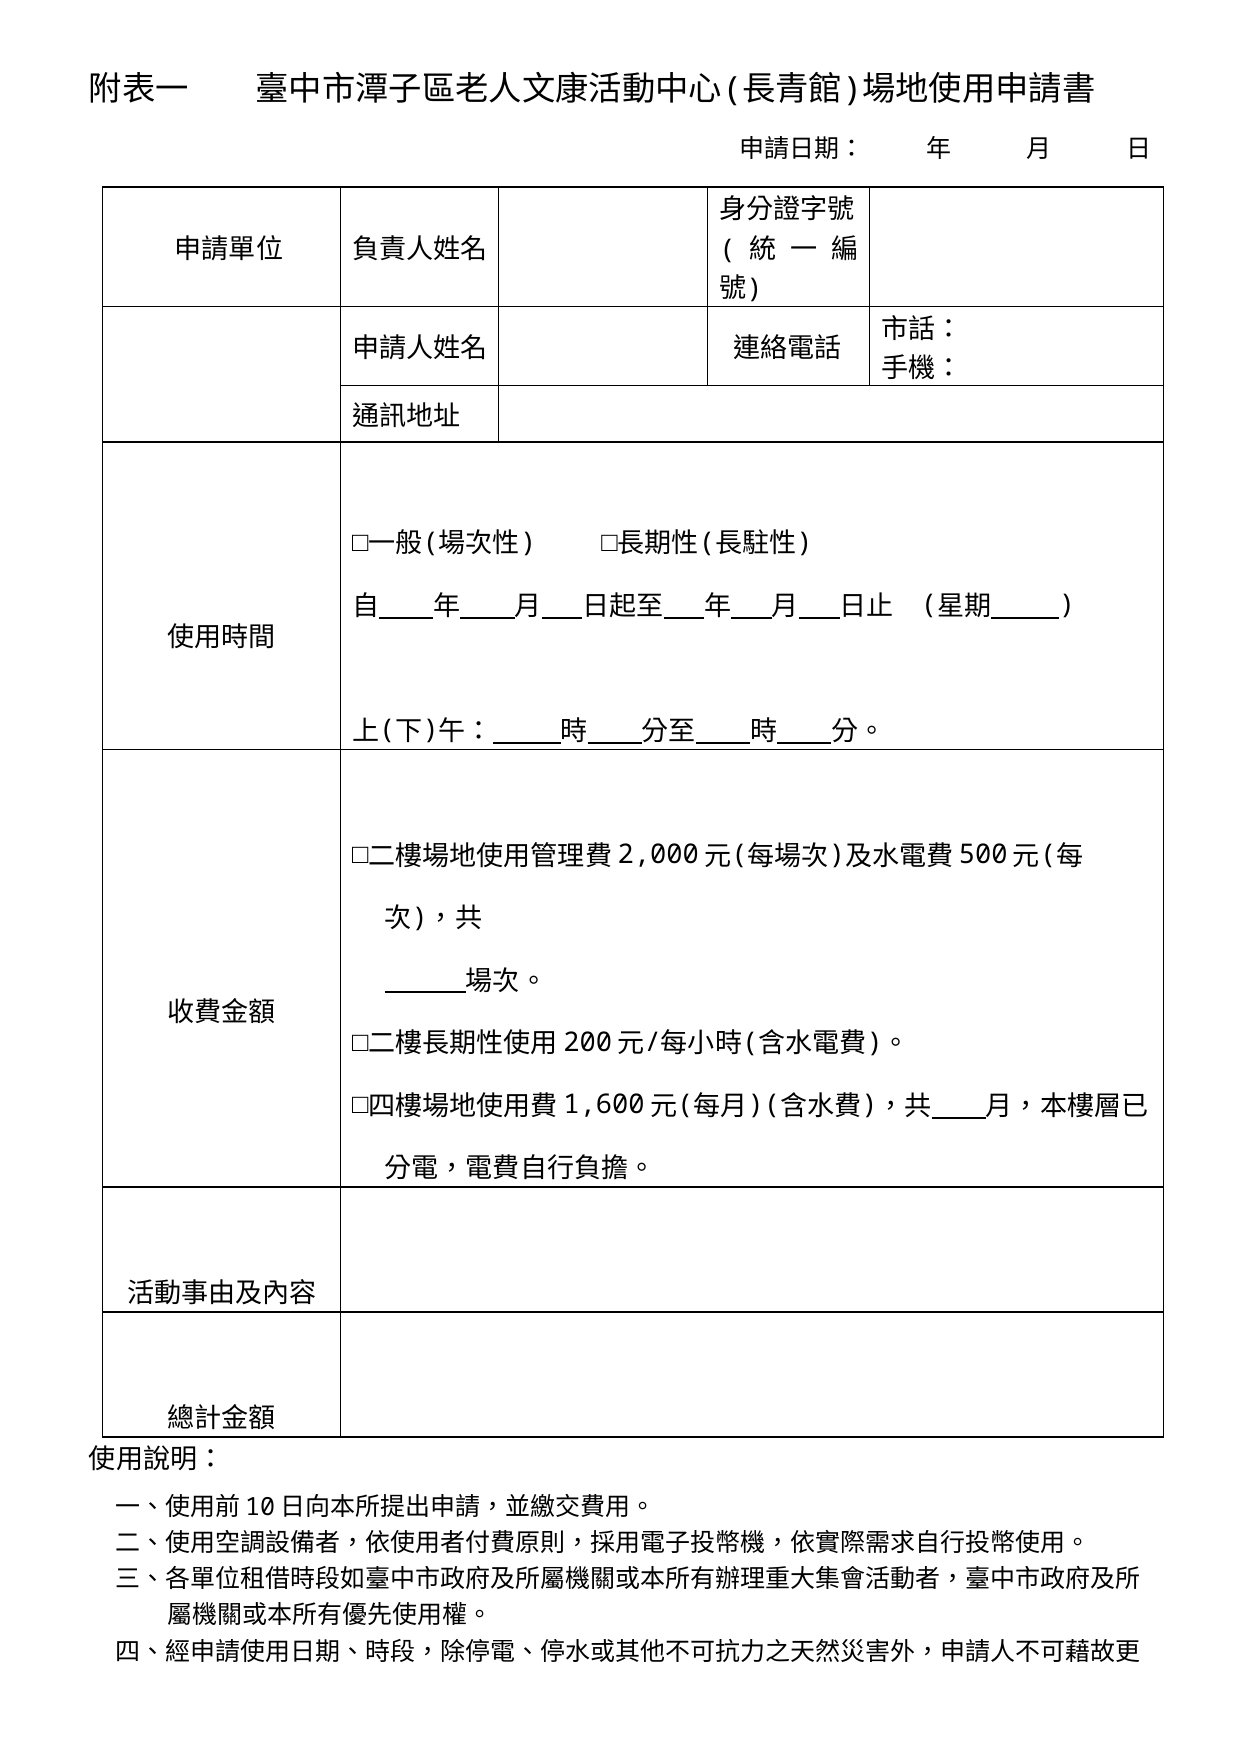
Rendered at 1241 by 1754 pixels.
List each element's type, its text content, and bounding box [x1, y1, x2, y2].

table_header 申請單位 [103, 188, 340, 306]
table_cell □一般(場次性) □長期性(長駐性) 自 年 月 日起至 年 月 日止 (星期 ) 上(下)午： 時 分至 時 分。 [341, 443, 1163, 749]
table_cell 連絡電話 [708, 307, 869, 385]
table_cell 使用時間 [103, 443, 340, 749]
text 使用說明： [89, 1437, 1152, 1477]
table_cell 總計金額 [103, 1313, 340, 1436]
table_cell 通訊地址 [341, 386, 498, 441]
table_cell [499, 386, 1163, 441]
table_header 身分證字號 (統一編號) [708, 188, 869, 306]
text 附表一 臺中市潭子區老人文康活動中心(長青館)場地使用申請書 [89, 61, 1152, 110]
table_cell 活動事由及內容 [103, 1188, 340, 1311]
text 一、使用前10日向本所提出申請，並繳交費用。 [115, 1486, 1152, 1522]
table_cell [341, 1313, 1163, 1436]
table_cell 市話： 手機： [870, 307, 1163, 385]
table_header [499, 188, 707, 306]
text 三、各單位租借時段如臺中市政府及所屬機關或本所有辦理重大集會活動者，臺中市政府及所屬機關或本所有優先使用權。 [115, 1559, 1152, 1631]
text 申請日期： 年 月 日 [89, 129, 1152, 165]
text 四、經申請使用日期、時段，除停電、停水或其他不可抗力之天然災害外，申請人不可藉故更 [115, 1631, 1152, 1667]
table_header 負責人姓名 [341, 188, 498, 306]
table_header [870, 188, 1163, 306]
table_cell [103, 307, 340, 441]
text 二、使用空調設備者，依使用者付費原則，採用電子投幣機，依實際需求自行投幣使用。 [115, 1522, 1152, 1559]
table_cell □二樓場地使用管理費2,000元(每場次)及水電費500元(每次)，共 場次。 □二樓長期性使用200元/每小時(含水電費)。 □四樓場地使用費1,600元(每月)(含水費)，共 月，本樓層已分電，電費自行負擔。 [341, 750, 1163, 1186]
table_cell 申請人姓名 [341, 307, 498, 385]
table_cell [341, 1188, 1163, 1311]
table_cell 收費金額 [103, 750, 340, 1186]
table_cell [499, 307, 707, 385]
